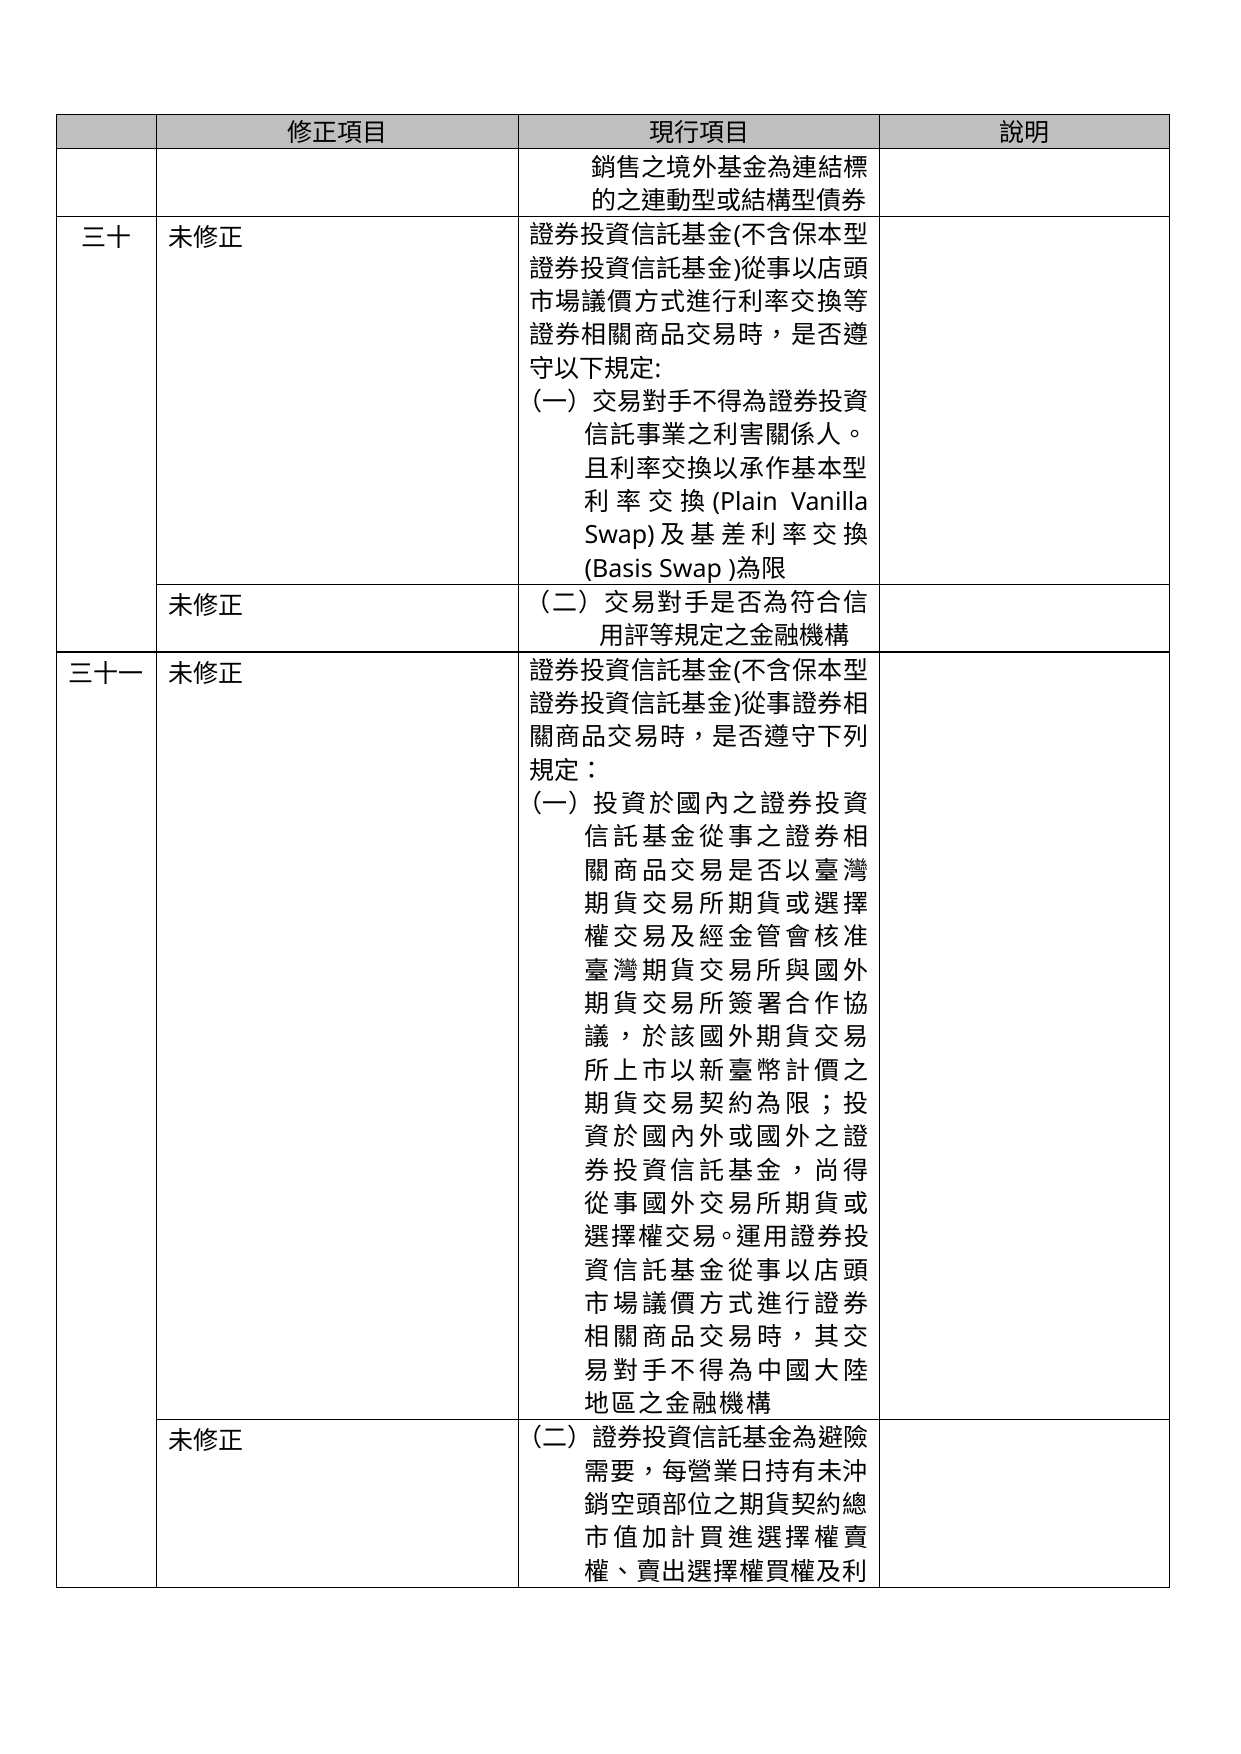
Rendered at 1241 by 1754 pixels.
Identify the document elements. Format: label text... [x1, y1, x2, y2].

table_cell [880, 217, 1169, 584]
table_header 修正項目 [157, 115, 518, 148]
table_cell 未修正 [157, 1420, 518, 1587]
table_cell 未修正 [157, 653, 518, 1419]
table_cell （二）證券投資信託基金為避險需要，每營業日持有未沖銷空頭部位之期貨契約總市值加計買進選擇權賣權、賣出選擇權買權及利 [519, 1420, 879, 1587]
table_header [57, 115, 156, 148]
table_header 說明 [880, 115, 1169, 148]
table_cell [157, 149, 518, 216]
table_cell [880, 653, 1169, 1419]
table_header 現行項目 [519, 115, 879, 148]
table_cell 未修正 [157, 585, 518, 651]
table_cell [880, 585, 1169, 651]
table_cell 證券投資信託基金(不含保本型證券投資信託基金)從事以店頭市場議價方式進行利率交換等證券相關商品交易時，是否遵守以下規定: （一）交易對手不得為證券投資信託事業之利害關係人。且利率交換以承作基本型利率交換(Plain Vanilla Swap)及基差利率交換(Basis Swap )為限 [519, 217, 879, 584]
table_cell [880, 1420, 1169, 1587]
table_cell 證券投資信託基金(不含保本型證券投資信託基金)從事證券相關商品交易時，是否遵守下列規定： （一）投資於國內之證券投資信託基金從事之證券相關商品交易是否以臺灣期貨交易所期貨或選擇權交易及經金管會核准臺灣期貨交易所與國外期貨交易所簽署合作協議，於該國外期貨交易所上市以新臺幣計價之期貨交易契約為限；投資於國內外或國外之證券投資信託基金，尚得從事國外交易所期貨或選擇權交易。運用證券投資信託基金從事以店頭市場議價方式進行證券相關商品交易時，其交易對手不得為中國大陸地區之金融機構 [519, 653, 879, 1419]
table_cell 未修正 [157, 217, 518, 584]
table_cell 三十 [57, 217, 156, 651]
table_cell [880, 149, 1169, 216]
table_cell [57, 149, 156, 216]
table_cell 三十一 [57, 653, 156, 1587]
table_cell （二）交易對手是否為符合信用評等規定之金融機構 [519, 585, 879, 651]
table_cell 銷售之境外基金為連結標的之連動型或結構型債券 [519, 149, 879, 216]
